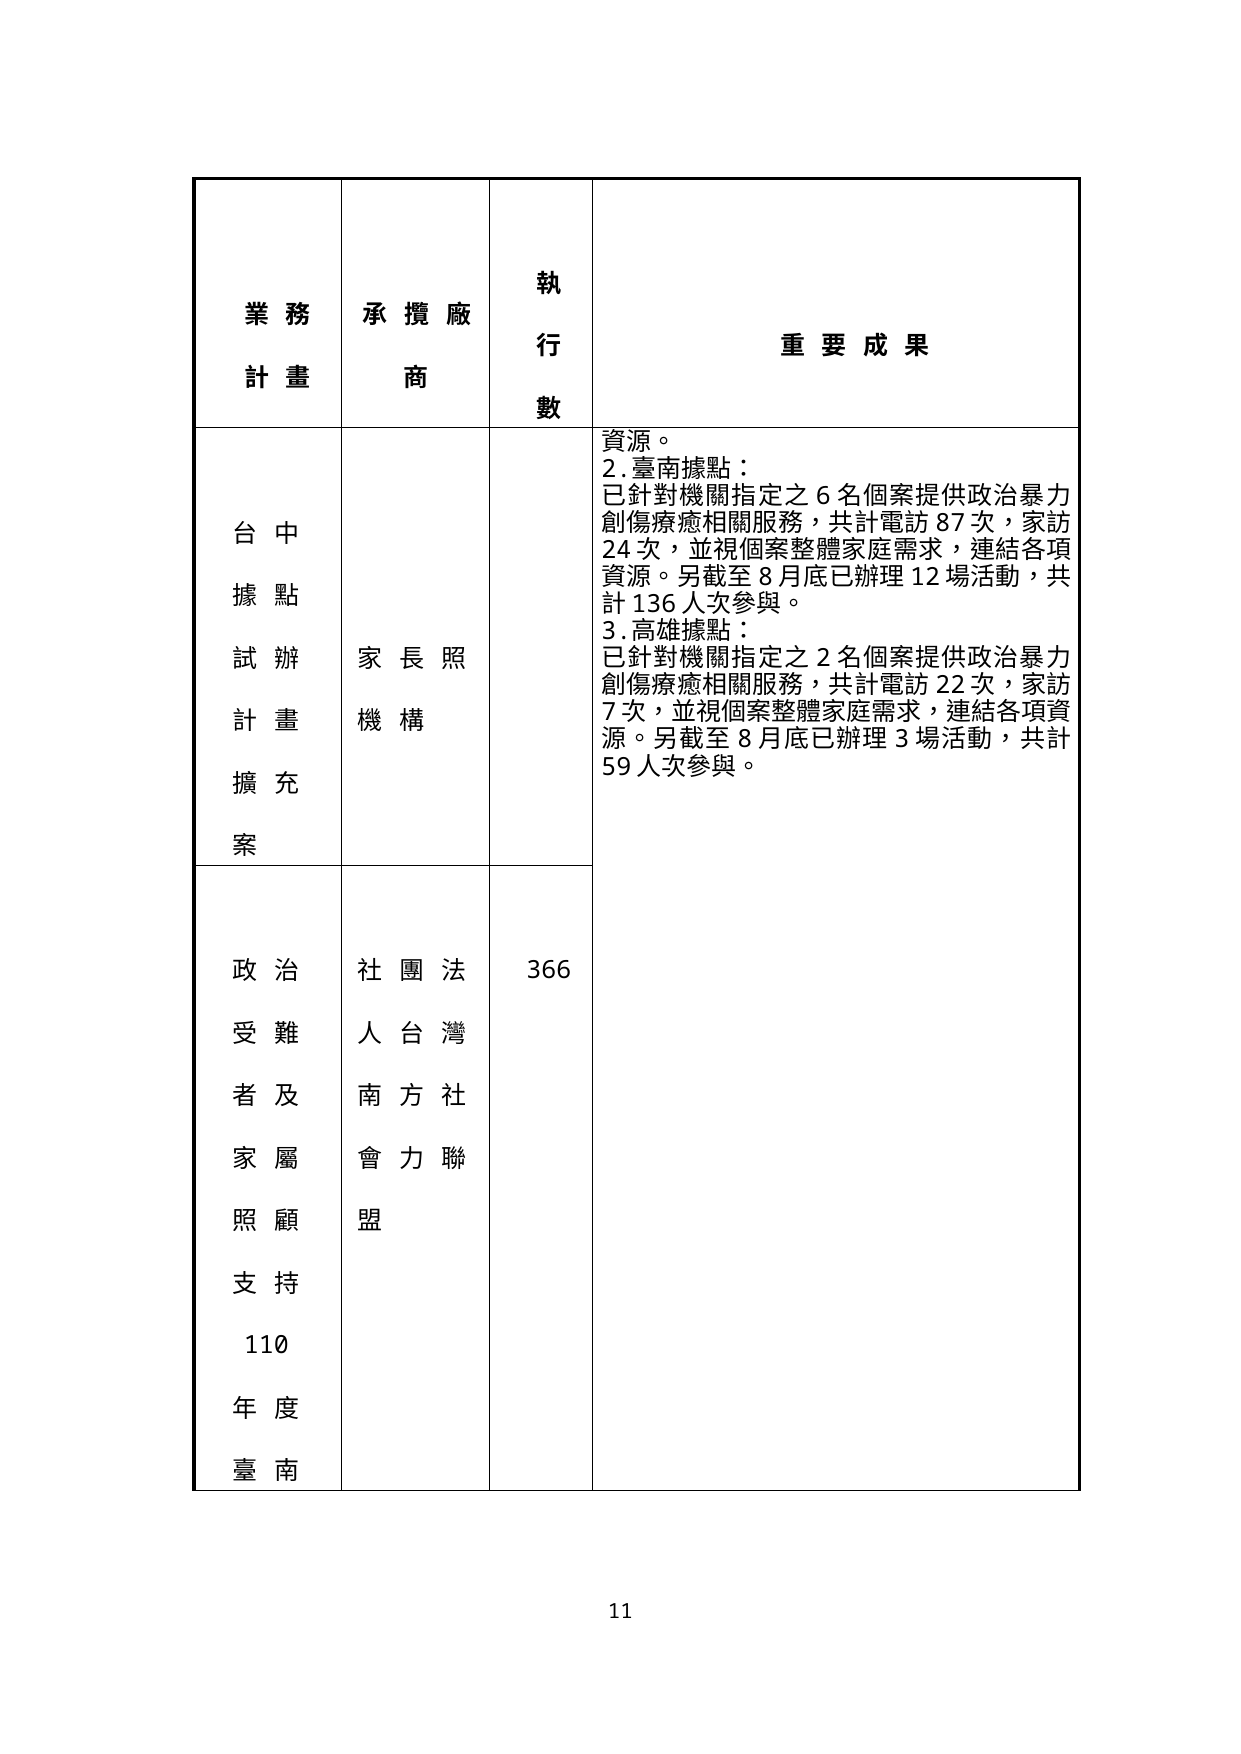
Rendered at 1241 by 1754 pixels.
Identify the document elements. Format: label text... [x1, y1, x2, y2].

table_cell 政治受難者及家屬照顧支持110年度臺南 [196, 866, 341, 1490]
table_cell 資源。 2.臺南據點： 已針對機關指定之6名個案提供政治暴力創傷療癒相關服務，共計電訪87次，家訪24次，並視個案整體家庭需求，連結各項資源。另截至8月底已辦理12場活動，共計136人次參與。 3.高雄據點： 已針對機關指定之2名個案提供政治暴力創傷療癒相關服務，共計電訪22次，家訪7次，並視個案整體家庭需求，連結各項資源。另截至8月底已辦理3場活動，共計59人次參與。 [593, 428, 1078, 1490]
table_cell 社團法人台灣南方社會力聯盟 [342, 866, 489, 1490]
table_cell 366 [490, 866, 592, 1490]
table_cell 台中據點試辦計畫擴充案 [196, 428, 341, 865]
table_cell 家長照機構 [342, 428, 489, 865]
table_cell [490, 428, 592, 865]
table_header 重要成果 [593, 180, 1078, 427]
table_header 業務計畫 [196, 180, 341, 427]
table_header 執行數 [490, 180, 592, 427]
table_header 承攬廠商 [342, 180, 489, 427]
